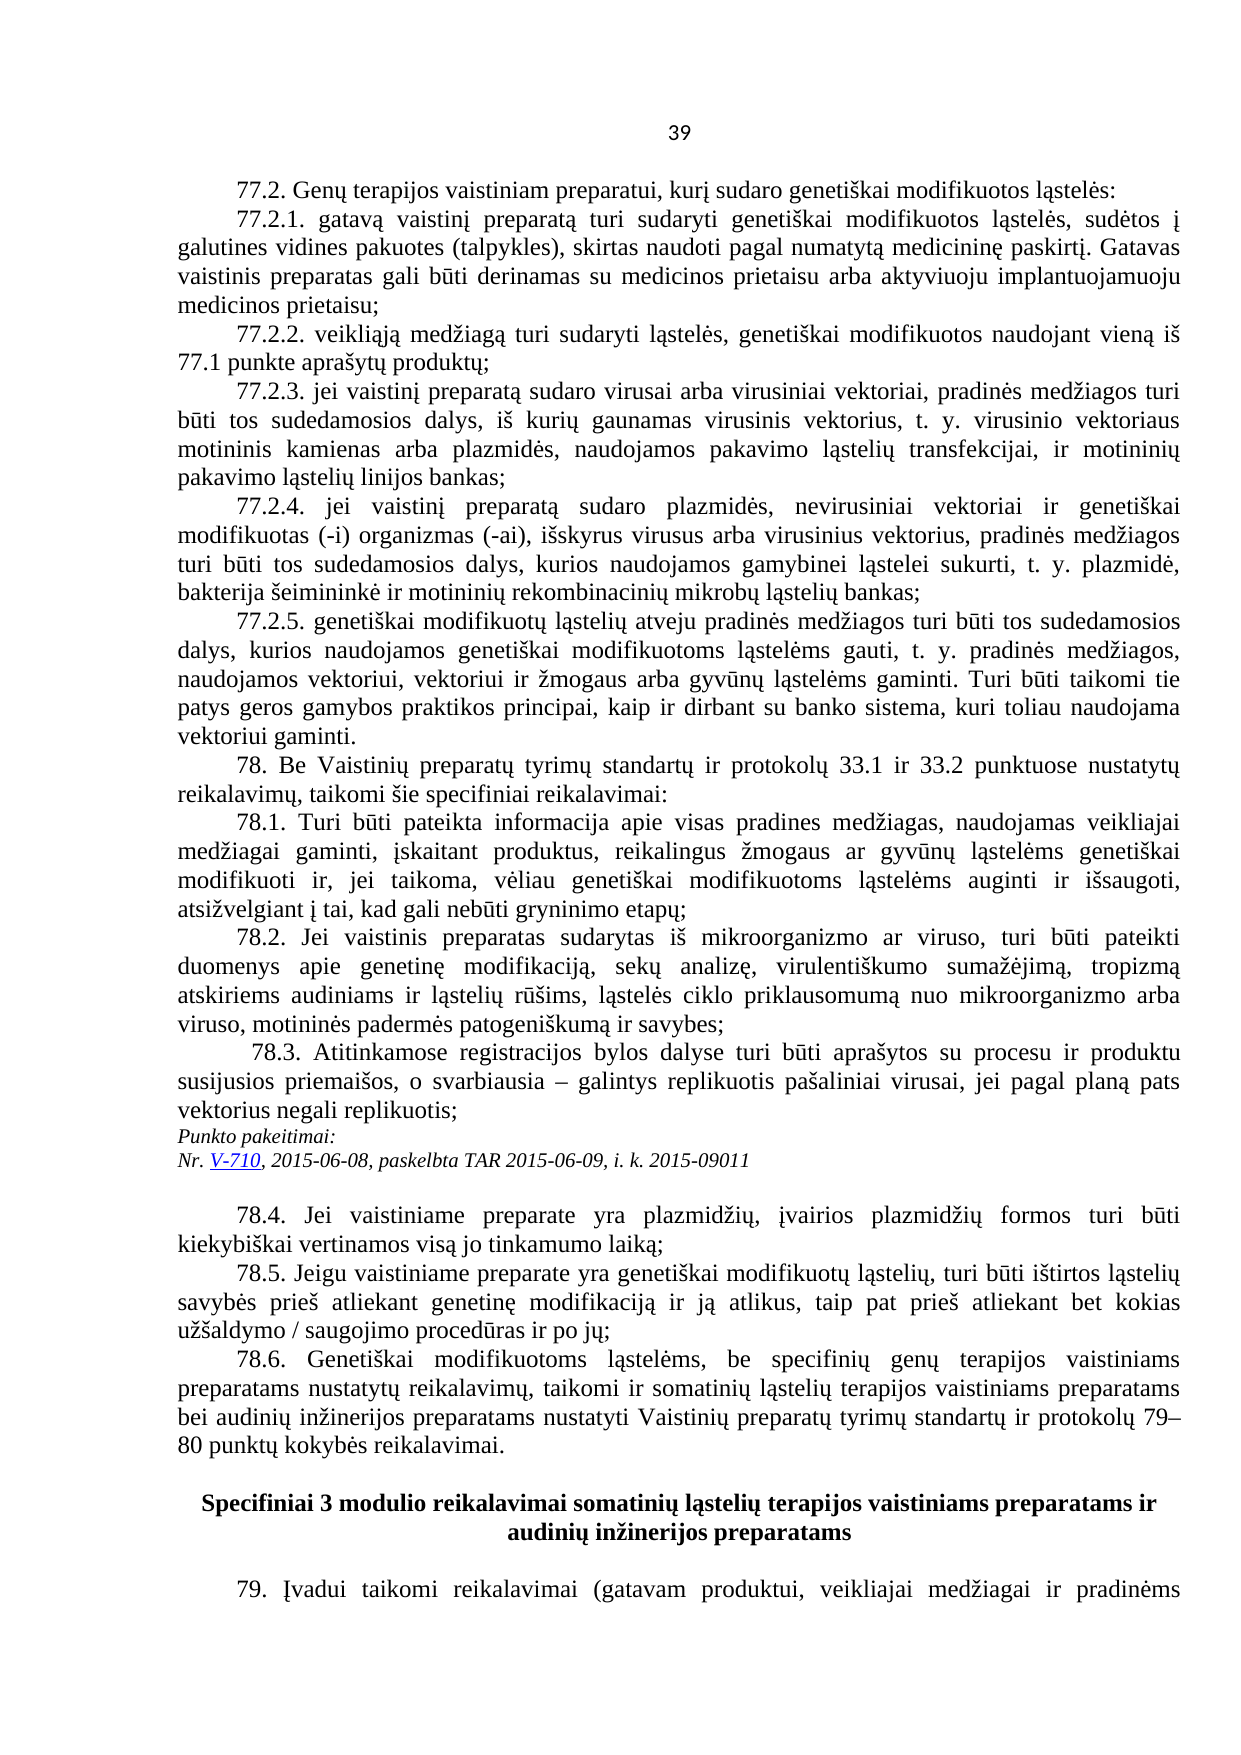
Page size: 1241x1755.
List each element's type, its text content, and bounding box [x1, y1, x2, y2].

text 78.2. Jei vaistinis preparatas sudarytas iš mikroorganizmo ar viruso, turi būti pateikti duomenys apie genetinę modifikaciją, sekų analizę, virulentiškumo sumažėjimą, tropizmą atskiriems audiniams ir ląstelių rūšims, ląstelės ciklo priklausomumą nuo mikroorganizmo arba viruso, motininės padermės patogeniškumą ir savybes; [177, 922, 1181, 1037]
text 78.3. Atitinkamose registracijos bylos dalyse turi būti aprašytos su procesu ir produktu susijusios priemaišos, o svarbiausia – galintys replikuotis pašaliniai virusai, jei pagal planą pats vektorius negali replikuotis; [177, 1037, 1181, 1124]
text 78.4. Jei vaistiniame preparate yra plazmidžių, įvairios plazmidžių formos turi būti kiekybiškai vertinamos visą jo tinkamumo laiką; [177, 1201, 1181, 1258]
text 78.5. Jeigu vaistiniame preparate yra genetiškai modifikuotų ląstelių, turi būti ištirtos ląstelių savybės prieš atliekant genetinę modifikaciją ir ją atlikus, taip pat prieš atliekant bet kokias užšaldymo / saugojimo procedūras ir po jų; [177, 1258, 1181, 1344]
text 78.6. Genetiškai modifikuotoms ląstelėms, be specifinių genų terapijos vaistiniams preparatams nustatytų reikalavimų, taikomi ir somatinių ląstelių terapijos vaistiniams preparatams bei audinių inžinerijos preparatams nustatyti Vaistinių preparatų tyrimų standartų ir protokolų 79–80 punktų kokybės reikalavimai. [177, 1344, 1181, 1459]
text Specifiniai 3 modulio reikalavimai somatinių ląstelių terapijos vaistiniams preparatams ir audinių inžinerijos preparatams [177, 1488, 1181, 1546]
text 77.2.4. jei vaistinį preparatą sudaro plazmidės, nevirusiniai vektoriai ir genetiškai modifikuotas (-i) organizmas (-ai), išskyrus virusus arba virusinius vektorius, pradinės medžiagos turi būti tos sudedamosios dalys, kurios naudojamos gamybinei ląstelei sukurti, t. y. plazmidė, bakterija šeimininkė ir motininių rekombinacinių mikrobų ląstelių bankas; [177, 491, 1181, 606]
text 77.2.5. genetiškai modifikuotų ląstelių atveju pradinės medžiagos turi būti tos sudedamosios dalys, kurios naudojamos genetiškai modifikuotoms ląstelėms gauti, t. y. pradinės medžiagos, naudojamos vektoriui, vektoriui ir žmogaus arba gyvūnų ląstelėms gaminti. Turi būti taikomi tie patys geros gamybos praktikos principai, kaip ir dirbant su banko sistema, kuri toliau naudojama vektoriui gaminti. [177, 606, 1181, 750]
text Nr. V-710, 2015-06-08, paskelbta TAR 2015-06-09, i. k. 2015-09011 [177, 1148, 1181, 1172]
text 77.2.3. jei vaistinį preparatą sudaro virusai arba virusiniai vektoriai, pradinės medžiagos turi būti tos sudedamosios dalys, iš kurių gaunamas virusinis vektorius, t. y. virusinio vektoriaus motininis kamienas arba plazmidės, naudojamos pakavimo ląstelių transfekcijai, ir motininių pakavimo ląstelių linijos bankas; [177, 376, 1181, 491]
text 79. Įvadui taikomi reikalavimai (gatavam produktui, veikliajai medžiagai ir pradinėms [177, 1574, 1181, 1603]
text 78.1. Turi būti pateikta informacija apie visas pradines medžiagas, naudojamas veikliajai medžiagai gaminti, įskaitant produktus, reikalingus žmogaus ar gyvūnų ląstelėms genetiškai modifikuoti ir, jei taikoma, vėliau genetiškai modifikuotoms ląstelėms auginti ir išsaugoti, atsižvelgiant į tai, kad gali nebūti gryninimo etapų; [177, 807, 1181, 922]
text 78. Be Vaistinių preparatų tyrimų standartų ir protokolų 33.1 ir 33.2 punktuose nustatytų reikalavimų, taikomi šie specifiniai reikalavimai: [177, 750, 1181, 807]
text Punkto pakeitimai: [177, 1124, 1181, 1148]
text 77.2.2. veikliąją medžiagą turi sudaryti ląstelės, genetiškai modifikuotos naudojant vieną iš 77.1 punkte aprašytų produktų; [177, 319, 1181, 376]
text 77.2. Genų terapijos vaistiniam preparatui, kurį sudaro genetiškai modifikuotos ląstelės: [177, 175, 1181, 204]
text 77.2.1. gatavą vaistinį preparatą turi sudaryti genetiškai modifikuotos ląstelės, sudėtos į galutines vidines pakuotes (talpykles), skirtas naudoti pagal numatytą medicininę paskirtį. Gatavas vaistinis preparatas gali būti derinamas su medicinos prietaisu arba aktyviuoju implantuojamuoju medicinos prietaisu; [177, 204, 1181, 319]
